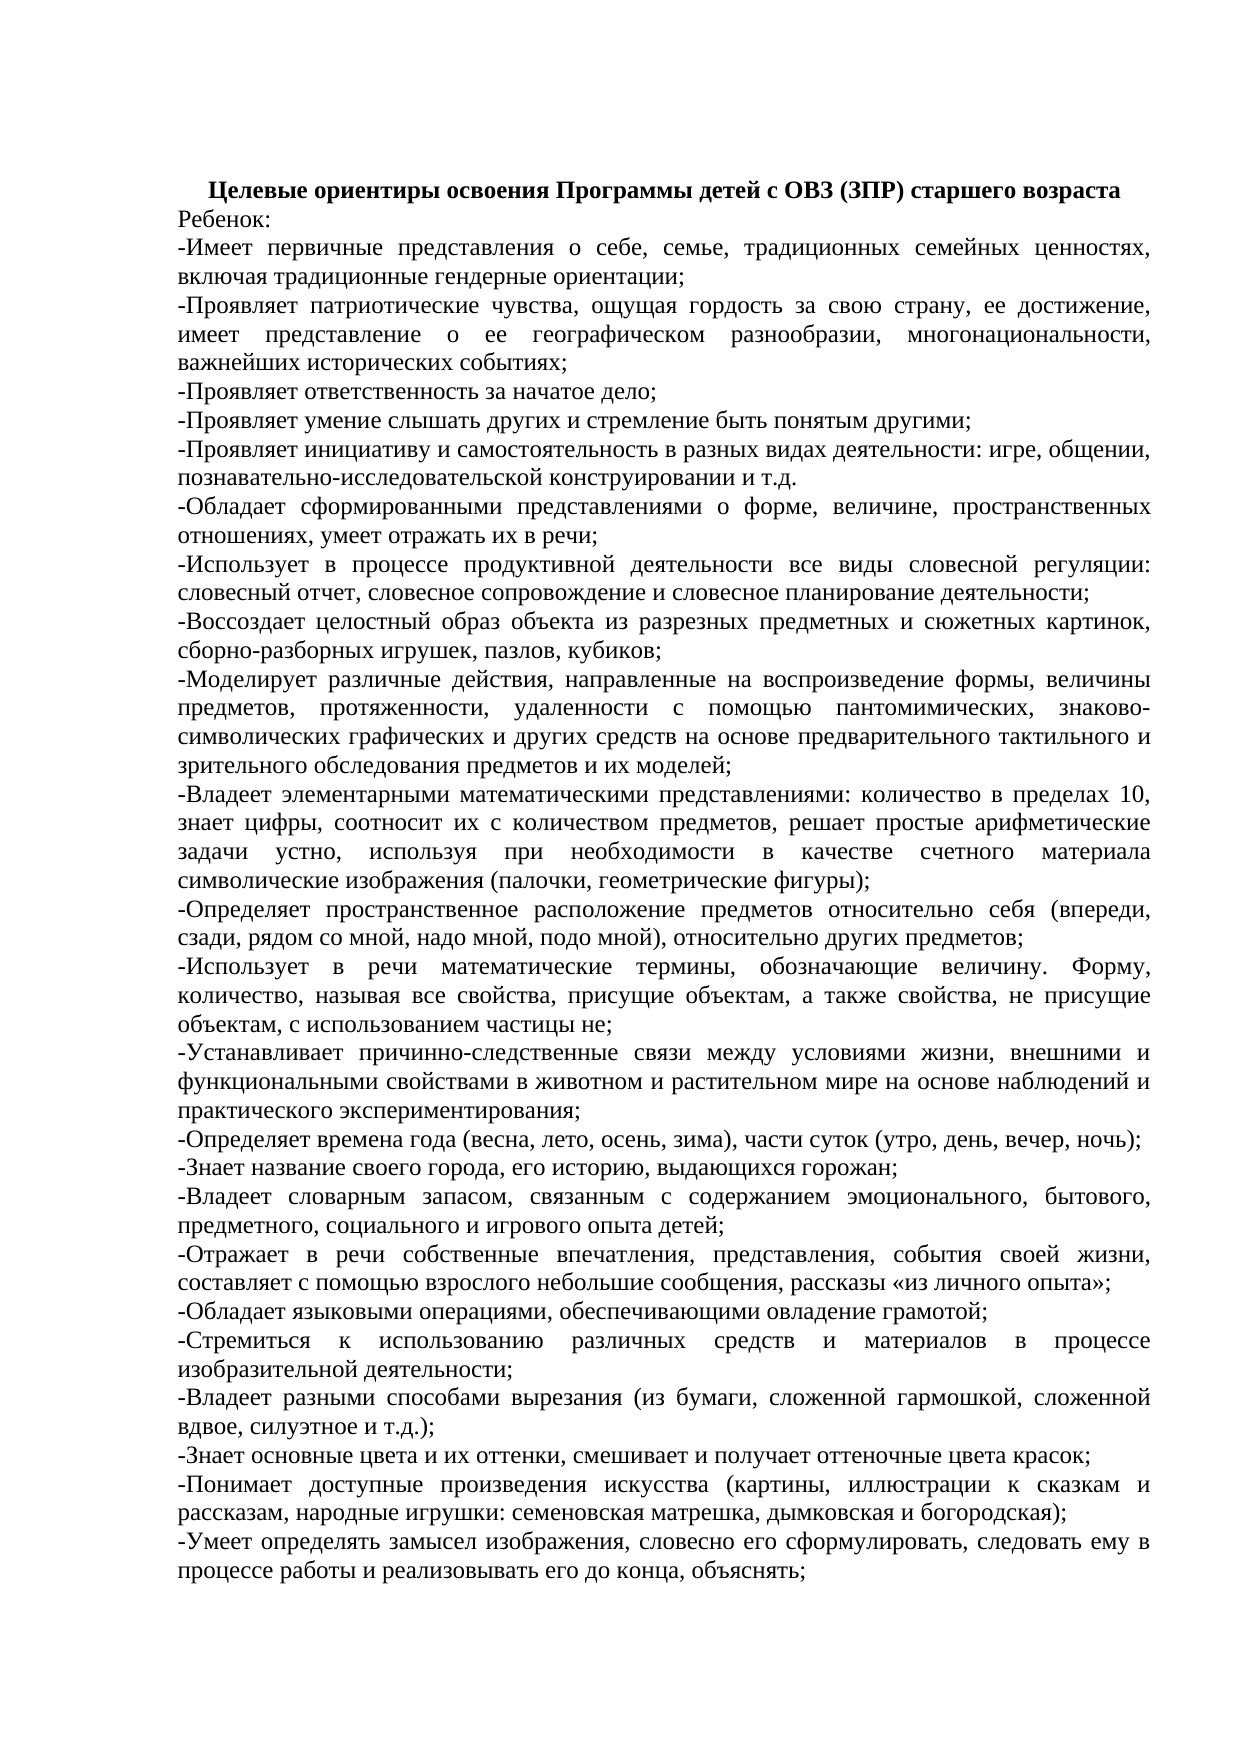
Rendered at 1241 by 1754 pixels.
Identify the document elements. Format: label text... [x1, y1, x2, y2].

text -Владеет словарным запасом, связанным с содержанием эмоционального, бытового, предметного, социального и игрового опыта детей; [177, 1181, 1152, 1239]
text -Умеет определять замысел изображения, словесно его сформулировать, следовать ему в процессе работы и реализовывать его до конца, объяснять; [177, 1526, 1152, 1584]
text -Владеет разными способами вырезания (из бумаги, сложенной гармошкой, сложенной вдвое, силуэтное и т.д.); [177, 1382, 1152, 1440]
text -Воссоздает целостный образ объекта из разрезных предметных и сюжетных картинок, сборно-разборных игрушек, пазлов, кубиков; [177, 606, 1152, 664]
text -Стремиться к использованию различных средств и материалов в процессе изобразительной деятельности; [177, 1325, 1152, 1382]
text -Понимает доступные произведения искусства (картины, иллюстрации к сказкам и рассказам, народные игрушки: семеновская матрешка, дымковская и богородская); [177, 1469, 1152, 1526]
text -Обладает языковыми операциями, обеспечивающими овладение грамотой; [177, 1296, 1152, 1325]
text -Имеет первичные представления о себе, семье, традиционных семейных ценностях, включая традиционные гендерные ориентации; [177, 232, 1152, 290]
text -Проявляет ответственность за начатое дело; [177, 376, 1152, 405]
text -Использует в процессе продуктивной деятельности все виды словесной регуляции: словесный отчет, словесное сопровождение и словесное планирование деятельности; [177, 549, 1152, 606]
text -Использует в речи математические термины, обозначающие величину. Форму, количество, называя все свойства, присущие объектам, а также свойства, не присущие объектам, с использованием частицы не; [177, 951, 1152, 1037]
text -Проявляет патриотические чувства, ощущая гордость за свою страну, ее достижение, имеет представление о ее географическом разнообразии, многонациональности, важнейших исторических событиях; [177, 290, 1152, 376]
text -Устанавливает причинно-следственные связи между условиями жизни, внешними и функциональными свойствами в животном и растительном мире на основе наблюдений и практического экспериментирования; [177, 1037, 1152, 1124]
text -Проявляет умение слышать других и стремление быть понятым другими; [177, 405, 1152, 434]
text -Определяет пространственное расположение предметов относительно себя (впереди, сзади, рядом со мной, надо мной, подо мной), относительно других предметов; [177, 894, 1152, 951]
text -Отражает в речи собственные впечатления, представления, события своей жизни, составляет с помощью взрослого небольшие сообщения, рассказы «из личного опыта»; [177, 1239, 1152, 1296]
text -Знает основные цвета и их оттенки, смешивает и получает оттеночные цвета красок; [177, 1440, 1152, 1469]
text Целевые ориентиры освоения Программы детей с ОВЗ (ЗПР) старшего возраста [177, 175, 1152, 204]
text -Определяет времена года (весна, лето, осень, зима), части суток (утро, день, вечер, ночь); [177, 1124, 1152, 1152]
text -Знает название своего города, его историю, выдающихся горожан; [177, 1152, 1152, 1181]
text Ребенок: [177, 204, 1152, 232]
text -Обладает сформированными представлениями о форме, величине, пространственных отношениях, умеет отражать их в речи; [177, 491, 1152, 549]
text -Владеет элементарными математическими представлениями: количество в пределах 10, знает цифры, соотносит их с количеством предметов, решает простые арифметические задачи устно, используя при необходимости в качестве счетного материала символические изображения (палочки, геометрические фигуры); [177, 779, 1152, 894]
text -Моделирует различные действия, направленные на воспроизведение формы, величины предметов, протяженности, удаленности с помощью пантомимических, знаково-символических графических и других средств на основе предварительного тактильного и зрительного обследования предметов и их моделей; [177, 664, 1152, 779]
text -Проявляет инициативу и самостоятельность в разных видах деятельности: игре, общении, познавательно-исследовательской конструировании и т.д. [177, 434, 1152, 491]
